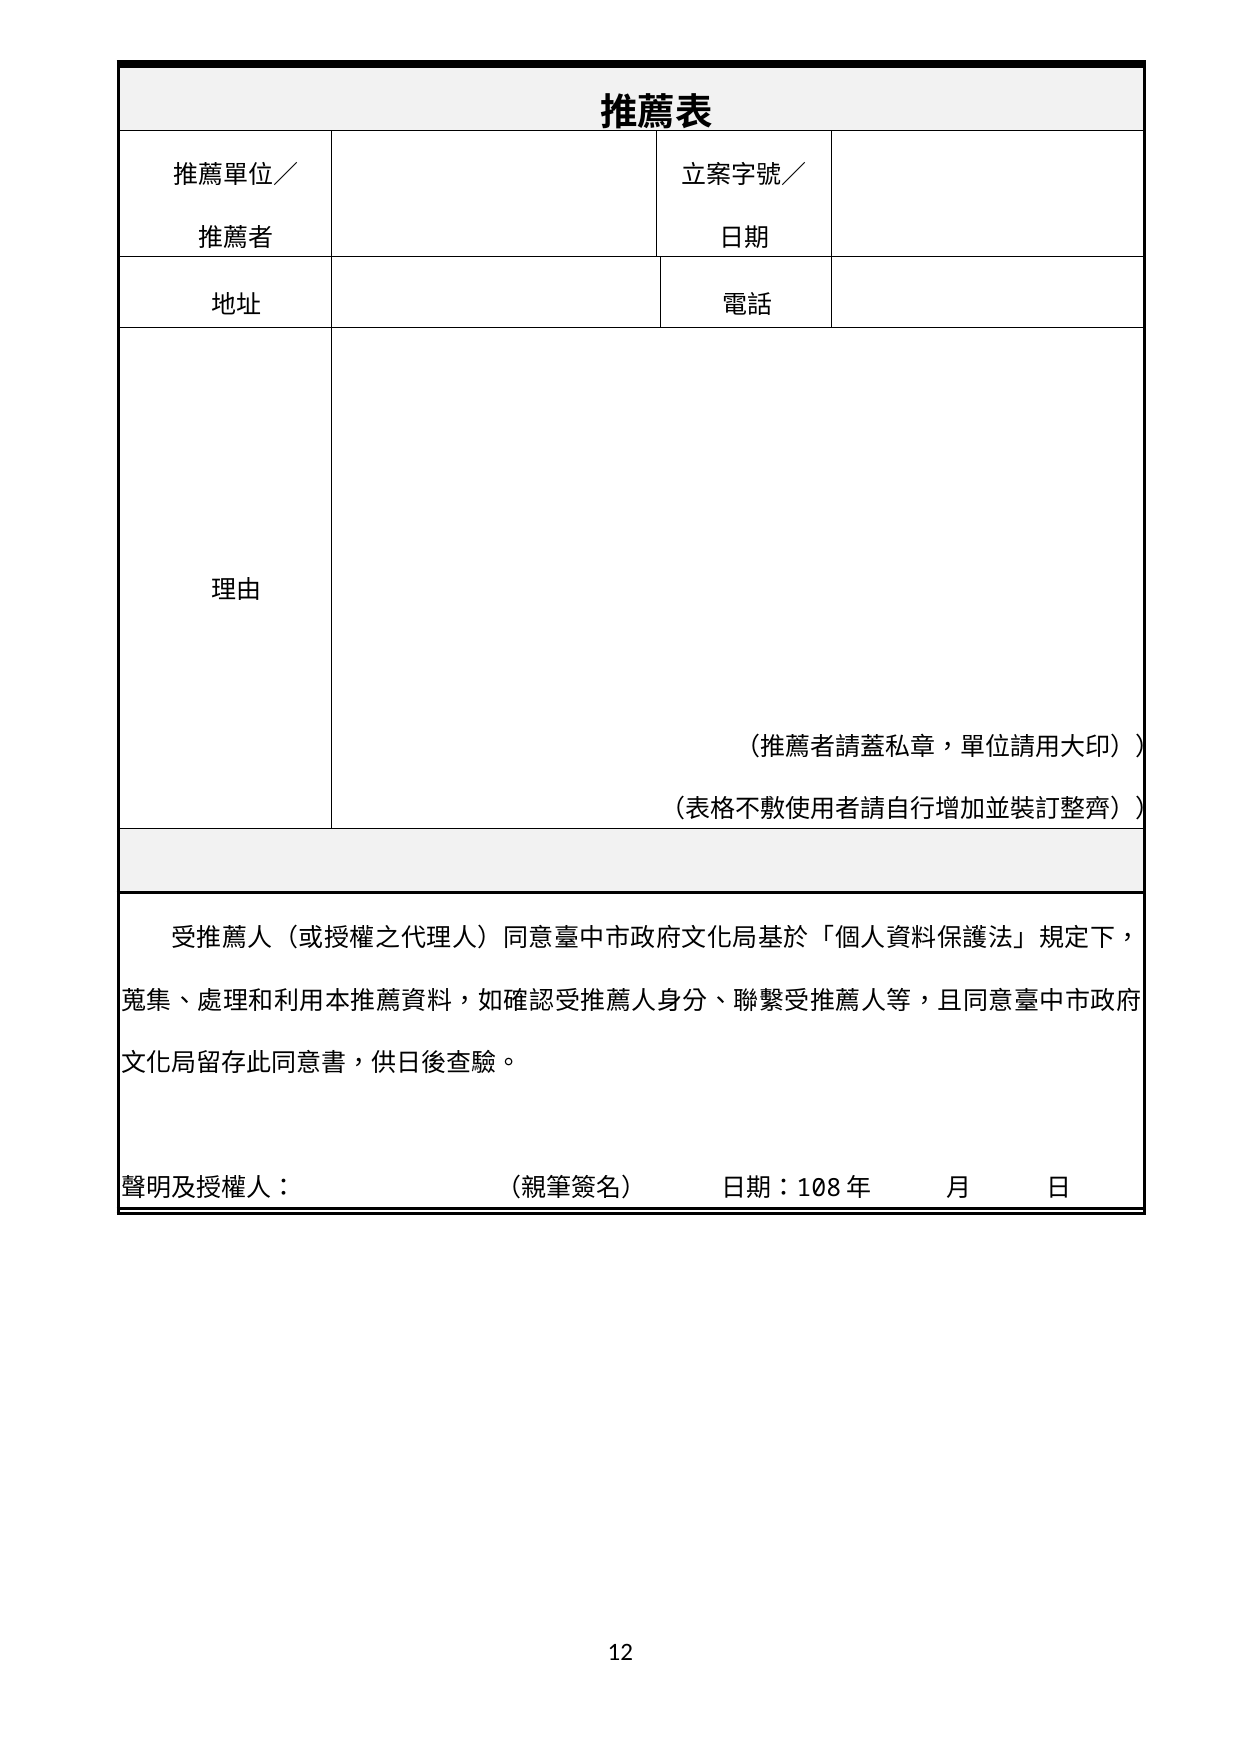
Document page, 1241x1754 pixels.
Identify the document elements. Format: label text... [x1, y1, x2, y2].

table_cell 立案字號／ 日期 [657, 131, 831, 256]
table_cell 電話 [661, 257, 831, 327]
table_cell [332, 257, 660, 327]
table_header 推薦表 [120, 68, 1143, 130]
table_cell 理由 [120, 328, 331, 828]
table_cell 受推薦人（或授權之代理人）同意臺中市政府文化局基於「個人資料保護法」規定下，蒐集、處理和利用本推薦資料，如確認受推薦人身分、聯繫受推薦人等，且同意臺中市政府文化局留存此同意書，供日後查驗。 聲明及授權人： （親筆簽名） 日期：108年 月 日 [120, 894, 1143, 1207]
table_cell [332, 131, 656, 256]
table_cell 地址 [120, 257, 331, 327]
table_cell [832, 257, 1143, 327]
table_cell （推薦者請蓋私章，單位請用大印）） （表格不敷使用者請自行增加並裝訂整齊）） [332, 328, 1143, 828]
table_cell 推薦單位／ 推薦者 [120, 131, 331, 256]
table_cell [120, 829, 1143, 891]
table_cell [832, 131, 1143, 256]
